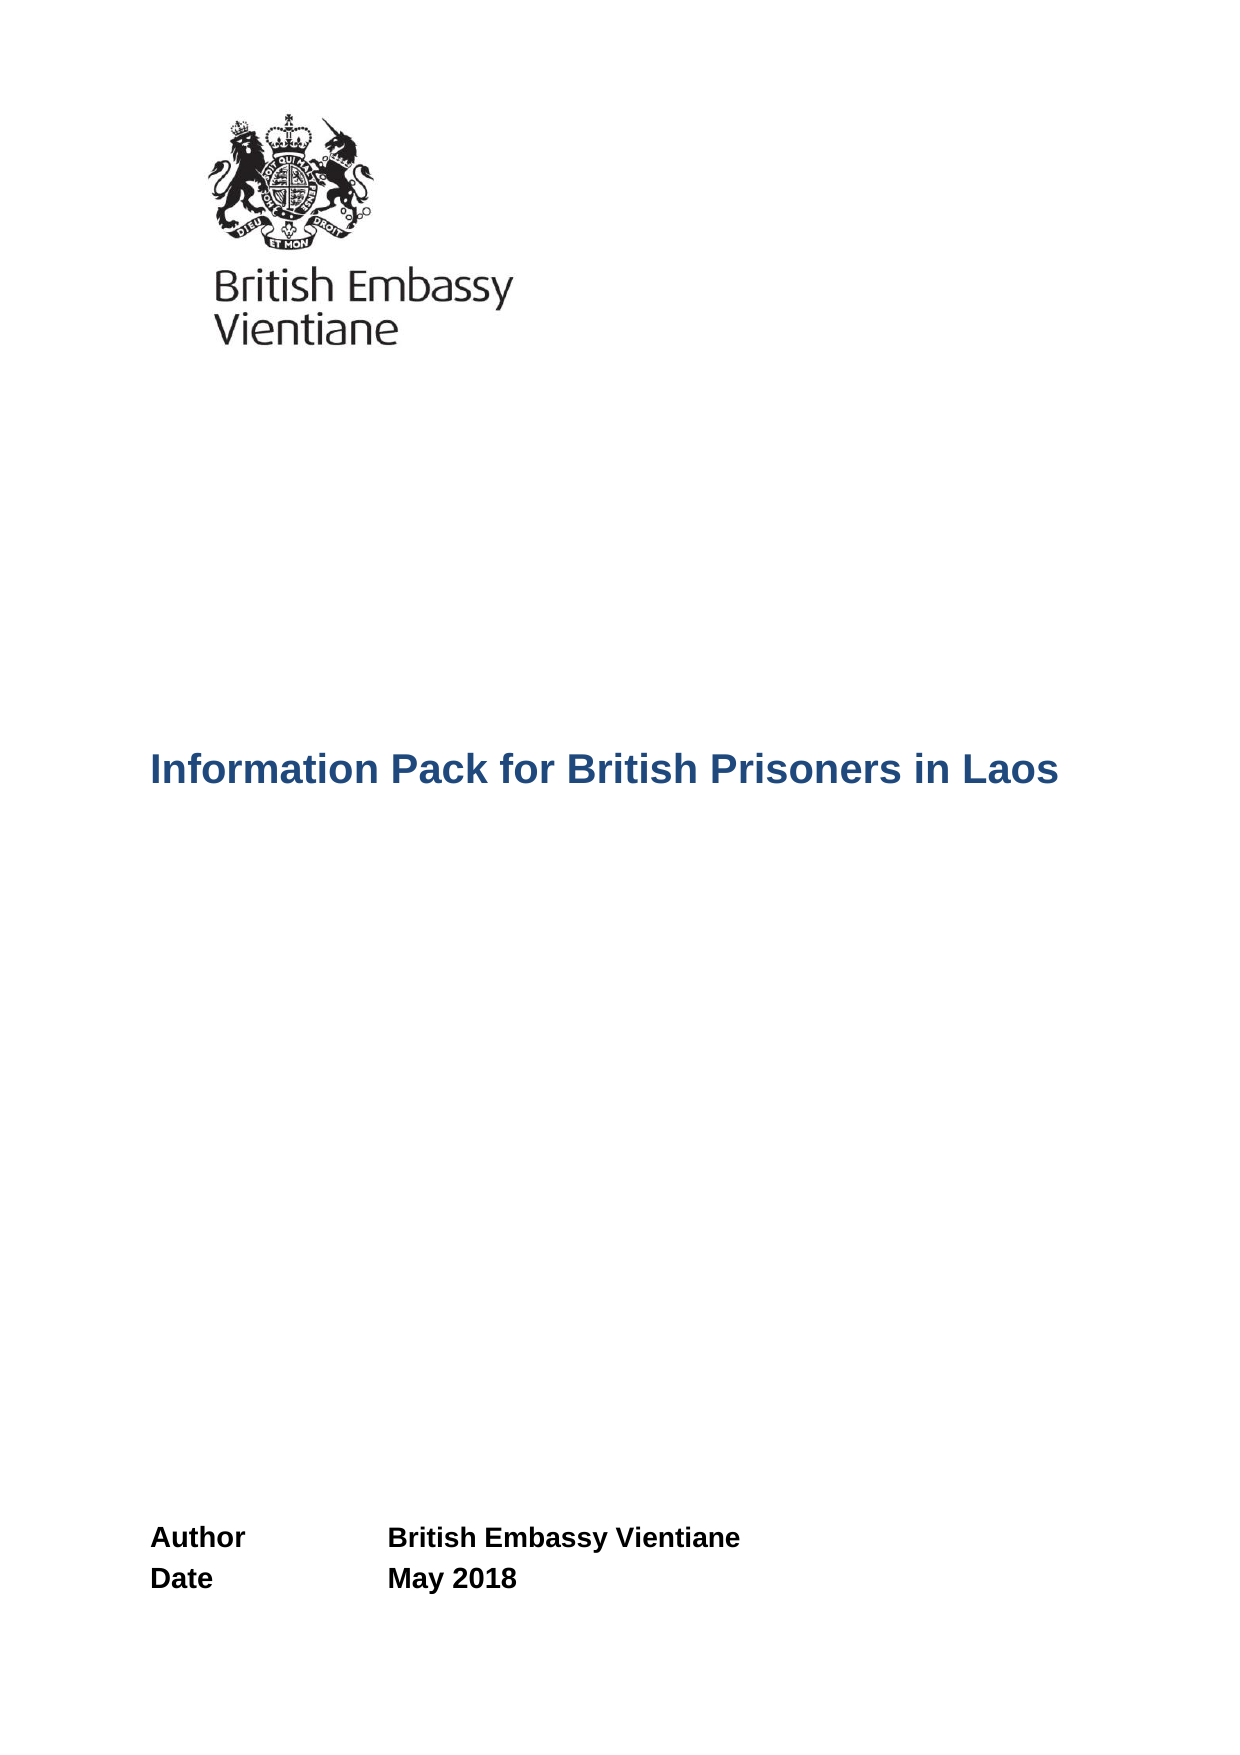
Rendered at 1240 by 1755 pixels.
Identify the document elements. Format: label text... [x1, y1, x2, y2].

text British Embassy Vientiane [387, 1521, 1089, 1553]
text May 2018 [387, 1561, 1089, 1594]
text Author [150, 1521, 312, 1554]
text Information Pack for British Prisoners in Laos [150, 744, 1089, 792]
text Date [150, 1561, 312, 1594]
